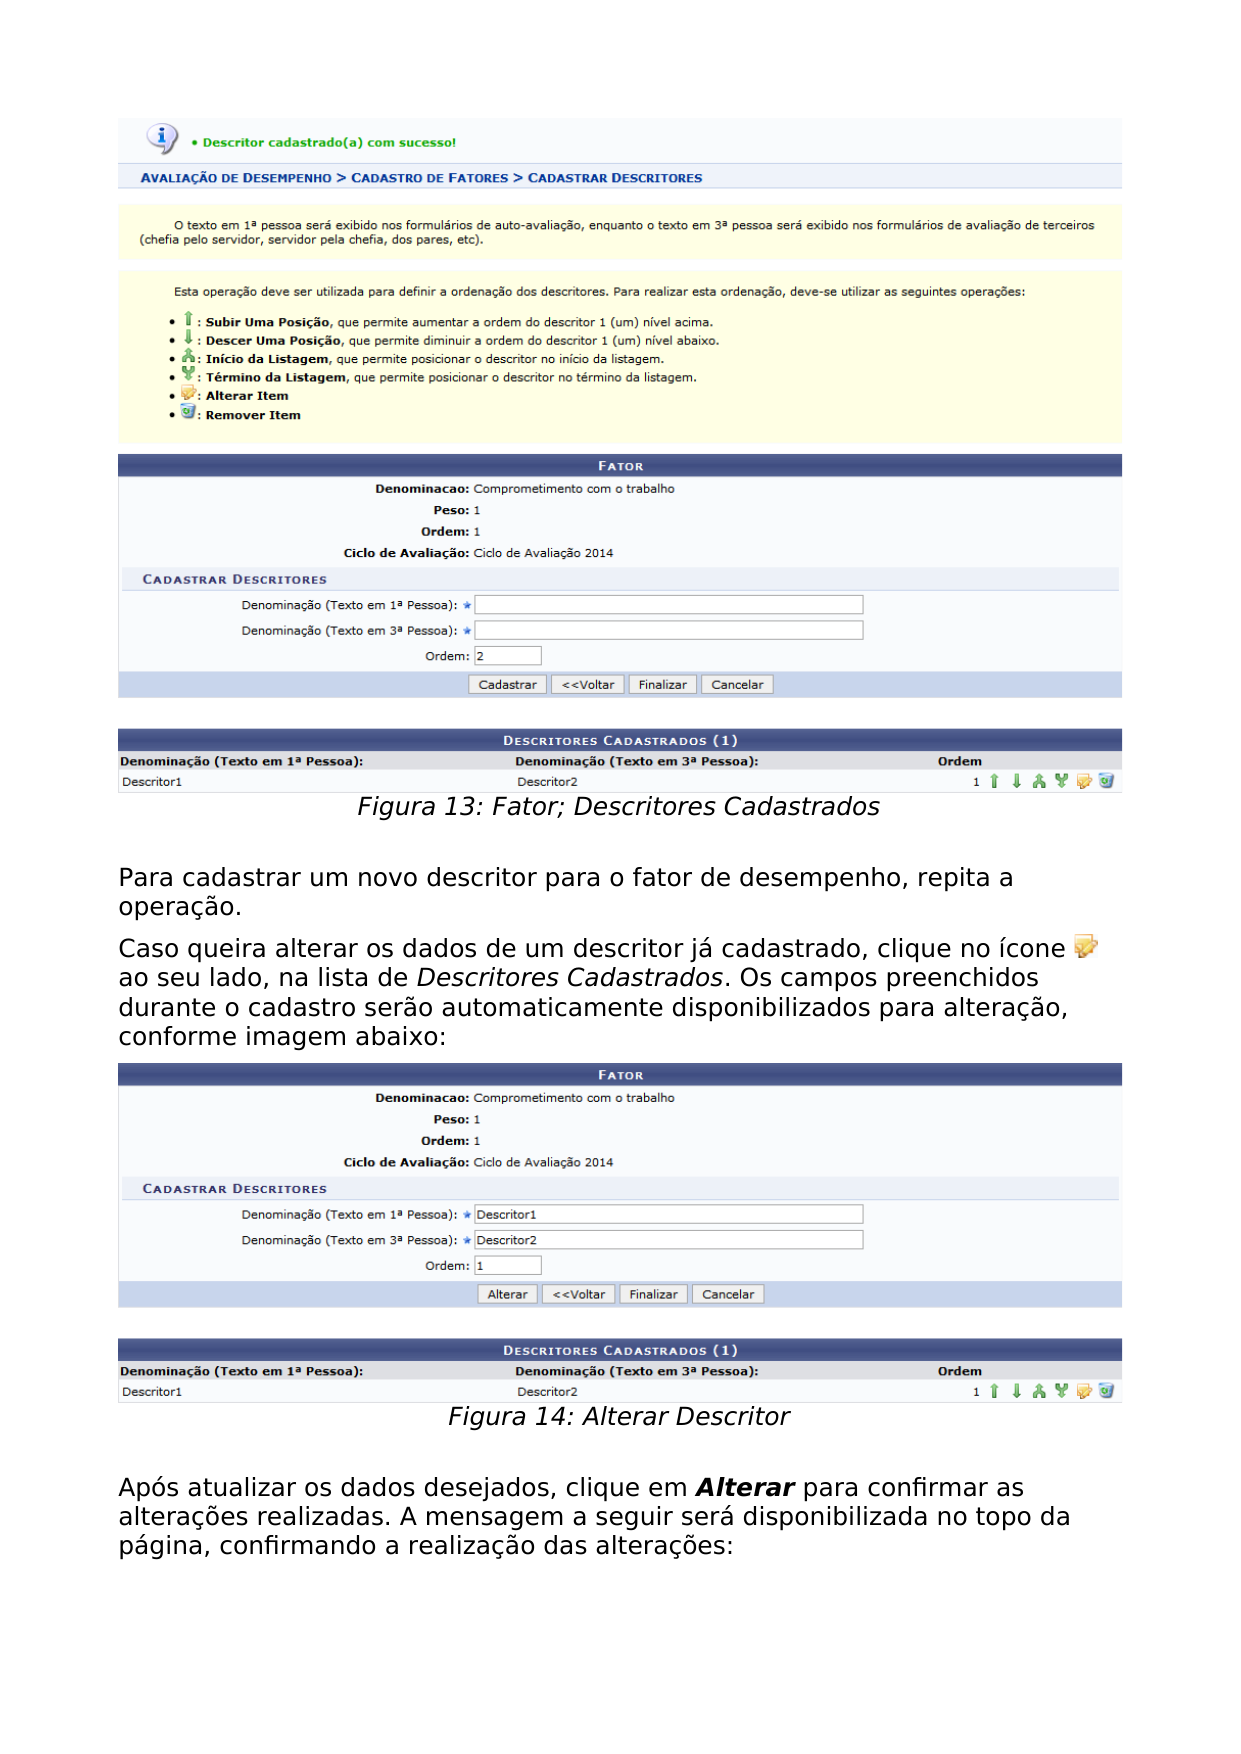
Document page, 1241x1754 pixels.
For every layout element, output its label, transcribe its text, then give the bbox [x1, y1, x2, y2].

picture [1074, 934, 1098, 958]
text Figura 13: Fator; Descritores Cadastrados [118, 793, 1122, 822]
text Caso queira alterar os dados de um descritor já cadastrado, clique no ícone ao seu lado, na lista de Descritores Cadastrados. Os campos preenchidos durante o cadastro serão automaticamente disponibilizados para alteração, conforme imagem abaixo: [118, 934, 1122, 1051]
picture [118, 118, 1123, 793]
text Para cadastrar um novo descritor para o fator de desempenho, repita a operação. [118, 863, 1122, 922]
picture [118, 1063, 1123, 1403]
text Figura 14: Alterar Descritor [118, 1403, 1122, 1431]
text Após atualizar os dados desejados, clique em Alterar para confirmar as alterações realizadas. A mensagem a seguir será disponibilizada no topo da página, confirmando a realização das alterações: [118, 1473, 1122, 1561]
